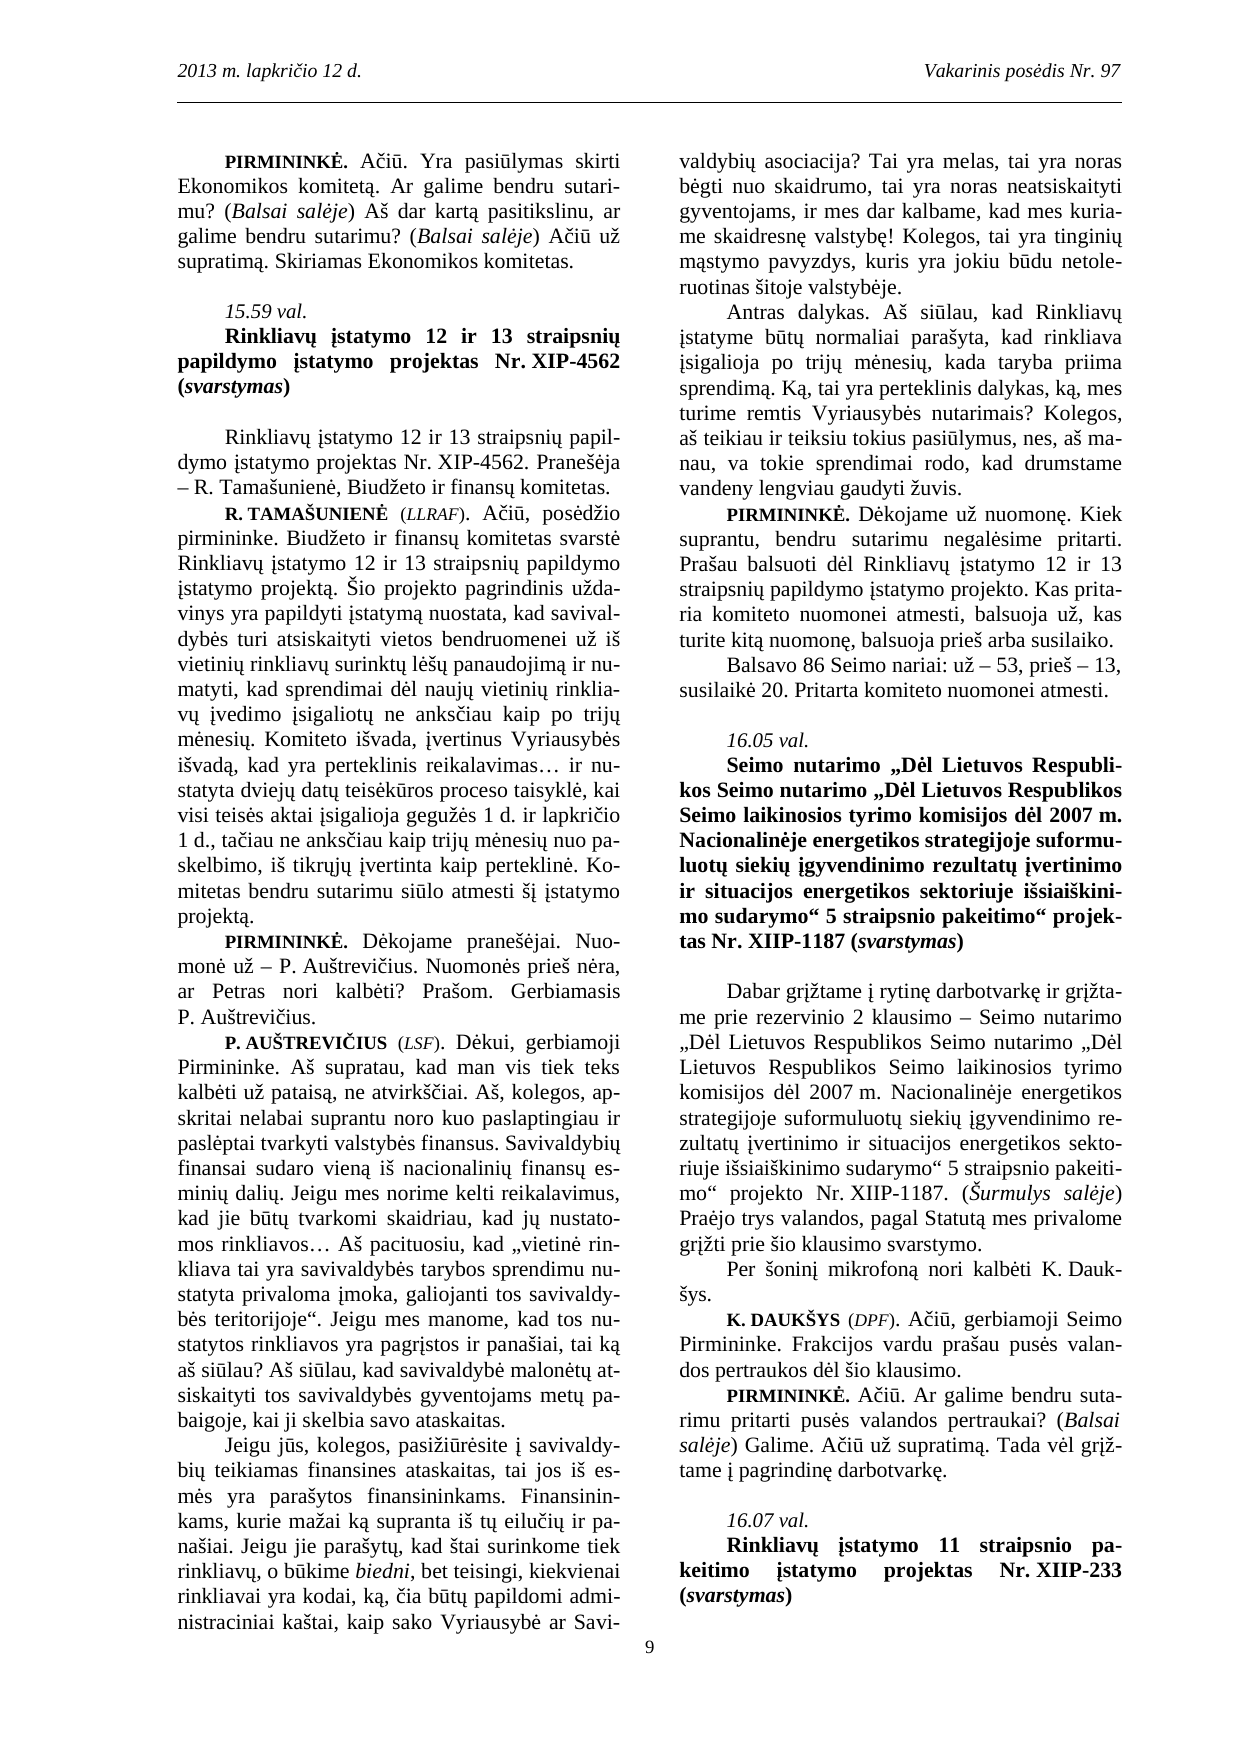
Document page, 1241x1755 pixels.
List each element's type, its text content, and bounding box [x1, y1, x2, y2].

text val­dy­bių aso­cia­ci­ja? Tai yra me­las, tai yra no­ras bėg­ti nuo skaid­ru­mo, tai yra no­ras neat­si­skai­ty­ti gy­ven­to­jams, ir mes dar kal­ba­me, kad mes ku­ria­me skaid­res­nę vals­ty­bę! Ko­le­gos, tai yra tin­gi­nių mąs­ty­mo pa­vyz­dys, ku­ris yra jo­kiu bū­du ne­to­le­ruo­ti­nas ši­to­je vals­ty­bė­je. [679, 148, 1122, 299]
text PIRMININKĖ. Dė­ko­ja­me pra­ne­šė­jai. Nuo­mo­nė už – P. Aušt­re­vi­čius. Nuo­mo­nės prieš nė­ra, ar Pet­ras no­ri kal­bė­ti? Pra­šom. Ger­bia­ma­sis P. Auš­t­re­vi­čius. [177, 928, 620, 1029]
text PIRMININKĖ. Dė­ko­ja­me už nuo­mo­nę. Kiek su­pran­tu, ben­dru su­ta­ri­mu ne­ga­lė­si­me pri­tar­ti. Pra­šau bal­suo­ti dėl Rin­klia­vų įsta­ty­mo 12 ir 13 straips­nių pa­pil­dy­mo įsta­ty­mo pro­jek­to. Kas pri­ta­ria ko­mi­te­to nuo­mo­nei at­mes­ti, bal­suo­ja už, kas tu­ri­te ki­tą nuo­mo­nę, bal­suo­ja prieš ar­ba su­silaiko. [679, 501, 1122, 652]
text Da­bar grįž­ta­me į ry­ti­nę dar­bo­tvarkę ir grįž­ta­me prie re­zer­vi­nio 2 klau­si­mo – Sei­mo nu­ta­ri­mo „Dėl Lie­tu­vos Res­pub­li­kos Sei­mo nu­ta­ri­mo „Dėl Lie­tu­vos Res­pub­li­kos Sei­mo lai­ki­no­sios ty­ri­mo ko­mi­si­jos dėl 2007 m. Na­cio­na­li­nė­je ener­ge­ti­kos stra­te­gi­jo­je su­for­mu­luo­tų sie­kių įgy­ven­di­ni­mo re­zul­ta­tų įver­ti­ni­mo ir si­tu­a­ci­jos ener­ge­ti­kos sek­to­riu­je iš­si­aiš­ki­ni­mo su­da­ry­mo“ 5 straips­nio pa­kei­ti­mo“ pro­jek­to Nr. XIIP-1187. (Šur­mu­lys sa­lė­je) Pra­ėjo trys va­lan­dos, pa­gal Sta­tu­tą mes pri­va­lo­me grįž­ti prie šio klau­si­mo svars­ty­mo. [679, 978, 1122, 1256]
text Rin­klia­vų įsta­ty­mo 12 ir 13 straips­nių papil­dy­mo įsta­ty­mo pro­jek­tas Nr. XIP-4562 (svars­ty­mas) [177, 323, 620, 399]
text R. TAMAŠUNIENĖ (LLRAF). Ačiū, po­sė­džio pir­mi­nin­ke. Biu­dže­to ir fi­nan­sų ko­mi­te­tas svars­tė Rin­klia­vų įsta­ty­mo 12 ir 13 straips­nių pa­pil­dy­mo įsta­ty­mo pro­jek­tą. Šio pro­jek­to pa­grin­di­nis už­da­vi­nys yra pa­pil­dy­ti įsta­ty­mą nuo­sta­ta, kad sa­vi­val­dy­bės tu­ri at­si­skai­ty­ti vie­tos ben­druo­me­nei už iš vie­ti­nių rin­klia­vų su­rink­tų lė­šų pa­nau­do­ji­mą ir nu­ma­ty­ti, kad spren­di­mai dėl nau­jų vie­ti­nių rin­klia­vų įve­di­mo įsi­ga­lio­tų ne anks­čiau kaip po tri­jų mė­ne­sių. Ko­mi­te­to iš­va­da, įver­ti­nus Vy­riau­sy­bės iš­va­dą, kad yra per­tek­li­nis rei­ka­la­vi­mas… ir nu­sta­ty­ta dvie­jų da­tų tei­sė­kū­ros pro­ce­so tai­syk­lė, kai vi­si tei­sės ak­tai įsi­ga­lio­ja ge­gu­žės 1 d. ir lap­kri­čio 1 d., ta­čiau ne anks­čiau kaip tri­jų mė­ne­sių nuo pa­skel­bi­mo, iš tik­rų­jų įver­tin­ta kaip per­tek­li­nė. Ko­mi­te­tas ben­dru su­ta­ri­mu siū­lo at­mes­ti šį įsta­ty­mo pro­jek­tą. [177, 499, 620, 928]
text 16.07 val. [726, 1508, 1122, 1532]
text Jei­gu jūs, ko­le­gos, pa­si­žiū­rė­si­te į sa­vi­val­dy­bių tei­kia­mas fi­nan­si­nes ata­skai­tas, tai jos iš es­mės yra pa­ra­šy­tos fi­nan­si­nin­kams. Fi­nan­si­nin­kams, ku­rie ma­žai ką su­pran­ta iš tų ei­lučių ir pa­na­šiai. Jei­gu jie pa­ra­šy­tų, kad štai su­rin­ko­me tiek rin­klia­vų, o bū­ki­me bied­ni, bet tei­sin­gi, kiek­vie­nai rin­klia­vai yra ko­dai, ką, čia bū­tų pa­pil­do­mi ad­mi­nist­ra­ci­niai kaš­tai, kaip sa­ko Vy­riau­sy­bė ar Sa­vi­ [177, 1432, 620, 1634]
text Ant­ras da­ly­kas. Aš siū­lau, kad Rin­klia­vų įsta­ty­me bū­tų nor­ma­liai pa­ra­šy­ta, kad rin­klia­va įsi­ga­lio­ja po tri­jų mė­ne­sių, ka­da ta­ry­ba priima spren­di­mą. Ką, tai yra per­tek­li­nis da­ly­kas, ką, mes tu­ri­me rem­tis Vy­riau­sy­bės nu­ta­ri­mais? Ko­le­gos, aš tei­kiau ir teik­siu to­kius pa­siū­ly­mus, nes, aš ma­nau, va to­kie spren­di­mai ro­do, kad drums­ta­me van­de­ny leng­viau gau­dy­ti žu­vis. [679, 299, 1122, 501]
text K. DAUKŠYS (DPF). Ačiū, ger­bia­mo­ji Sei­mo Pir­mi­nin­ke. Frak­ci­jos var­du pra­šau pu­sės va­lan­dos per­trau­kos dėl šio klau­si­mo. [679, 1306, 1122, 1382]
text Rin­klia­vų įsta­ty­mo 12 ir 13 straips­nių pa­pil­dy­mo įsta­ty­mo pro­jek­tas Nr. XIP-4562. Pra­ne­šė­ja – R. Ta­ma­šu­nie­nė, Biu­dže­to ir fi­nan­sų ko­mi­te­tas. [177, 424, 620, 499]
text PIRMININKĖ. Ačiū. Yra pa­siū­ly­mas skir­ti Eko­no­mi­kos ko­mi­te­tą. Ar ga­li­me ben­dru su­ta­ri­mu? (Bal­sai sa­lė­je) Aš dar kar­tą pa­si­tiks­li­nu, ar ga­li­me ben­dru su­ta­ri­mu? (Bal­sai sa­lė­je) Ačiū už su­pra­ti­mą. Ski­ria­mas Eko­no­mi­kos ko­mi­te­tas. [177, 148, 620, 274]
text Per šo­ni­nį mik­ro­fo­ną no­ri kal­bė­ti K. Dauk­šys. [679, 1256, 1122, 1306]
text 15.59 val. [224, 299, 620, 323]
text Sei­mo nu­ta­ri­mo „Dėl Lie­tu­vos Res­pub­li­kos Sei­mo nu­ta­ri­mo „Dėl Lie­tu­vos Res­pub­li­kos Sei­mo lai­ki­no­sios ty­ri­mo ko­mi­si­jos dėl 2007 m. Na­cio­na­li­nė­je ener­ge­ti­kos stra­te­gi­jo­je su­for­mu­luo­tų sie­kių įgy­ven­di­ni­mo re­zul­ta­tų įver­ti­ni­mo ir si­tu­a­ci­jos ener­ge­ti­kos sek­to­riu­je iš­si­aiš­ki­ni­mo su­da­ry­mo“ 5 straips­nio pa­kei­ti­mo“ pro­jek­tas Nr. XIIP-1187 (svars­ty­mas) [679, 752, 1122, 953]
text 16.05 val. [726, 727, 1122, 752]
text PIRMININKĖ. Ačiū. Ar ga­li­me ben­dru su­ta­ri­mu pri­tar­ti pu­sės va­lan­dos per­trau­kai? (Bal­sai sa­lė­je) Ga­li­me. Ačiū už su­pra­ti­mą. Ta­da vėl grįž­ta­me į pa­grin­di­nę dar­bo­tvarkę. [679, 1382, 1122, 1483]
text Rin­klia­vų įsta­ty­mo 11 straips­nio pa­keitimo įsta­ty­mo pro­jek­tas Nr. XIIP-233 (svars­ty­mas) [679, 1532, 1122, 1607]
text P. AUŠTREVIČIUS (LSF). Dė­kui, ger­bia­mo­ji Pir­mi­nin­ke. Aš su­pra­tau, kad man vis tiek teks kal­bė­ti už pa­tai­są, ne at­virkš­čiai. Aš, ko­le­gos, ap­skri­tai ne­la­bai su­pran­tu no­ro kuo pa­slap­tin­giau ir pa­slėp­tai tvar­ky­ti vals­ty­bės fi­nan­sus. Sa­vi­val­dy­bių fi­nan­sai su­da­ro vie­ną iš na­cio­na­li­nių fi­nan­sų es­mi­nių da­lių. Jei­gu mes no­ri­me kel­ti rei­ka­la­vi­mus, kad jie bū­tų tvar­ko­mi skaid­riau, kad jų nu­sta­to­mos rin­klia­vos… Aš pa­ci­tuo­siu, kad „vie­ti­nė rin­klia­va tai yra sa­vi­val­dy­bės ta­ry­bos spren­di­mu nu­sta­ty­ta pri­va­lo­ma įmo­ka, ga­lio­jan­ti tos sa­vi­val­dy­bės te­ri­to­ri­jo­je“. Jei­gu mes ma­no­me, kad tos nu­sta­ty­tos rin­klia­vos yra pa­grįs­tos ir pa­na­šiai, tai ką aš siū­lau? Aš siū­lau, kad sa­vi­val­dy­bė ma­lo­nė­tų at­si­skai­ty­ti tos sa­vi­val­dy­bės gy­ven­to­jams me­tų pa­bai­go­je, kai ji skel­bia sa­vo ata­skai­tas. [177, 1029, 620, 1432]
text Bal­sa­vo 86 Sei­mo na­riai: už – 53, prieš – 13, su­si­lai­kė 20. Pri­tar­ta ko­mi­te­to nuo­mo­nei at­mes­ti. [679, 652, 1122, 702]
